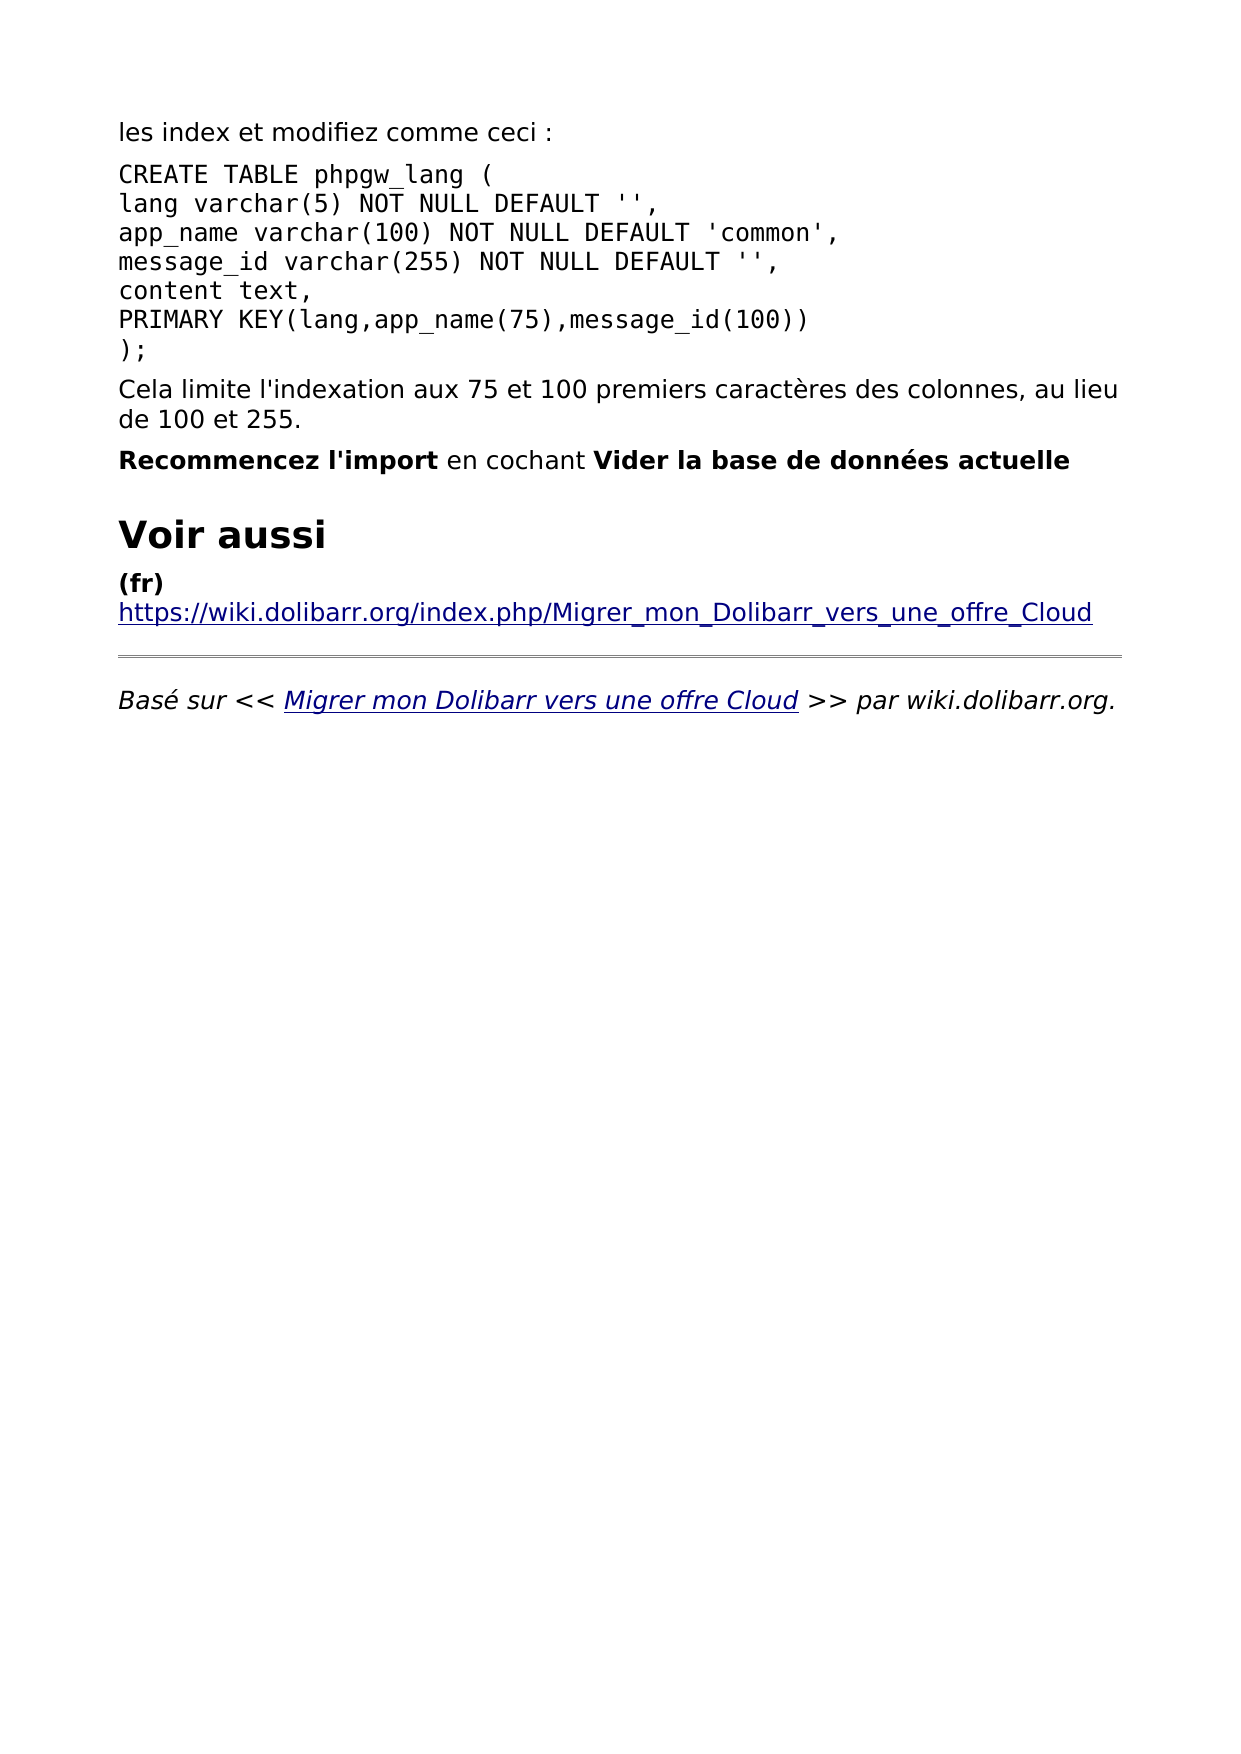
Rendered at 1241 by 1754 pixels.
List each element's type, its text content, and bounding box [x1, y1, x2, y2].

text Cela limite l'indexation aux 75 et 100 premiers caractères des colonnes, au lieu de 100 et 255. [118, 376, 1122, 434]
text les index et modifiez comme ceci : [118, 118, 1122, 147]
subtitle Voir aussi [118, 513, 1122, 557]
text Basé sur << Migrer mon Dolibarr vers une offre Cloud >> par wiki.dolibarr.org. [118, 687, 1122, 716]
text CREATE TABLE phpgw_lang ( lang varchar(5) NOT NULL DEFAULT '', app_name varchar(100) NOT NULL DEFAULT 'common', message_id varchar(255) NOT NULL DEFAULT '', content text, PRIMARY KEY(lang,app_name(75),message_id(100)) ); [118, 160, 1122, 364]
text Recommencez l'import en cochant Vider la base de données actuelle [118, 447, 1122, 476]
text (fr) https://wiki.dolibarr.org/index.php/Migrer_mon_Dolibarr_vers_une_offre_Cloud [118, 569, 1122, 628]
